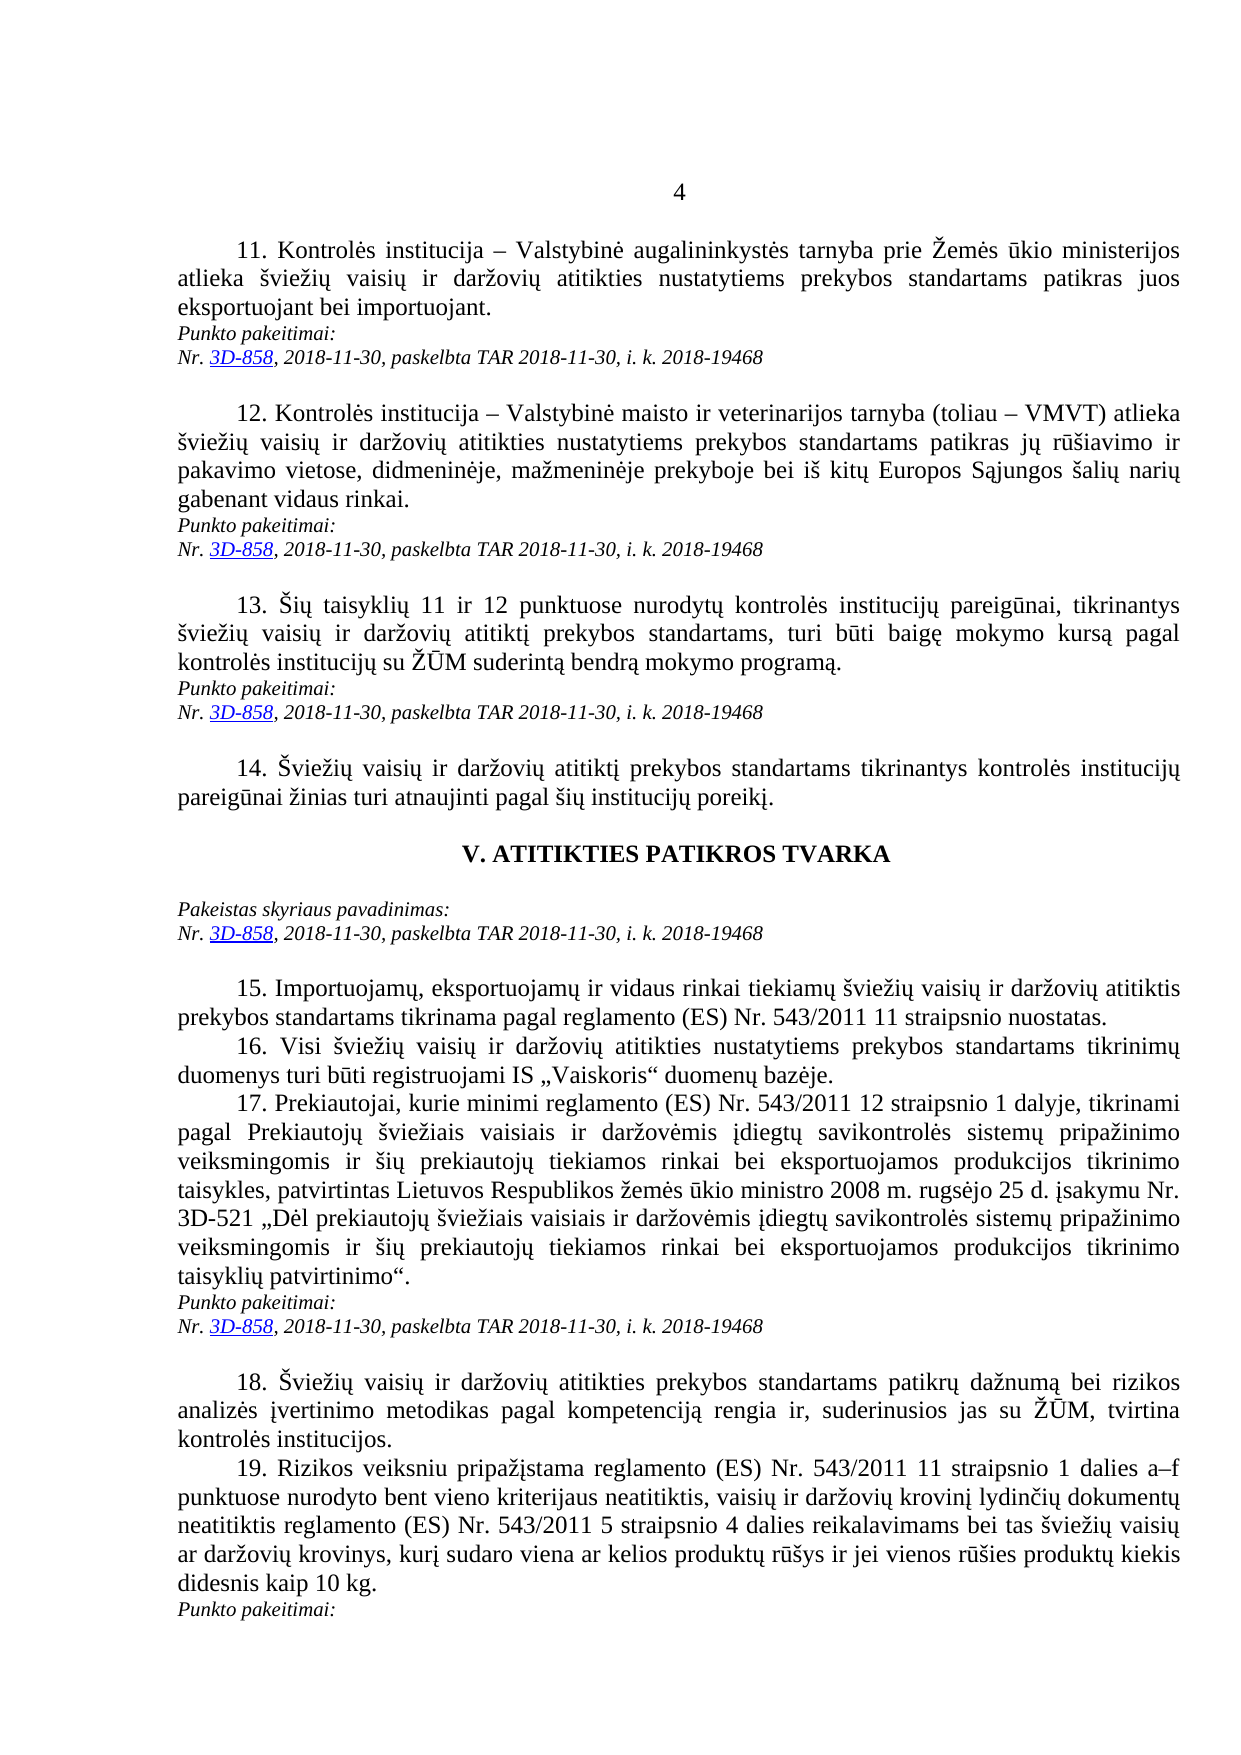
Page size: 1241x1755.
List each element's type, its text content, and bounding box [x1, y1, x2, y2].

text 12. Kontrolės institucija – Valstybinė maisto ir veterinarijos tarnyba (toliau – VMVT) atlieka šviežių vaisių ir daržovių atitikties nustatytiems prekybos standartams patikras jų rūšiavimo ir pakavimo vietose, didmeninėje, mažmeninėje prekyboje bei iš kitų Europos Sąjungos šalių narių gabenant vidaus rinkai. [177, 398, 1181, 513]
text Pakeistas skyriaus pavadinimas: [177, 897, 1181, 921]
text 11. Kontrolės institucija – Valstybinė augalininkystės tarnyba prie Žemės ūkio ministerijos atlieka šviežių vaisių ir daržovių atitikties nustatytiems prekybos standartams patikras juos eksportuojant bei importuojant. [177, 235, 1181, 321]
text 18. Šviežių vaisių ir daržovių atitikties prekybos standartams patikrų dažnumą bei rizikos analizės įvertinimo metodikas pagal kompetenciją rengia ir, suderinusios jas su ŽŪM, tvirtina kontrolės institucijos. [177, 1367, 1181, 1453]
text Nr. 3D-858, 2018-11-30, paskelbta TAR 2018-11-30, i. k. 2018-19468 [177, 700, 1181, 724]
text Punkto pakeitimai: [177, 1597, 1181, 1621]
text 15. Importuojamų, eksportuojamų ir vidaus rinkai tiekiamų šviežių vaisių ir daržovių atitiktis prekybos standartams tikrinama pagal reglamento (ES) Nr. 543/2011 11 straipsnio nuostatas. [177, 973, 1181, 1031]
text 16. Visi šviežių vaisių ir daržovių atitikties nustatytiems prekybos standartams tikrinimų duomenys turi būti registruojami IS „Vaiskoris“ duomenų bazėje. [177, 1031, 1181, 1088]
text Punkto pakeitimai: [177, 321, 1181, 345]
text Punkto pakeitimai: [177, 676, 1181, 700]
text Nr. 3D-858, 2018-11-30, paskelbta TAR 2018-11-30, i. k. 2018-19468 [177, 345, 1181, 369]
text 17. Prekiautojai, kurie minimi reglamento (ES) Nr. 543/2011 12 straipsnio 1 dalyje, tikrinami pagal Prekiautojų šviežiais vaisiais ir daržovėmis įdiegtų savikontrolės sistemų pripažinimo veiksmingomis ir šių prekiautojų tiekiamos rinkai bei eksportuojamos produkcijos tikrinimo taisykles, patvirtintas Lietuvos Respublikos žemės ūkio ministro 2008 m. rugsėjo 25 d. įsakymu Nr. 3D-521 „Dėl prekiautojų šviežiais vaisiais ir daržovėmis įdiegtų savikontrolės sistemų pripažinimo veiksmingomis ir šių prekiautojų tiekiamos rinkai bei eksportuojamos produkcijos tikrinimo taisyklių patvirtinimo“. [177, 1088, 1181, 1290]
text Nr. 3D-858, 2018-11-30, paskelbta TAR 2018-11-30, i. k. 2018-19468 [177, 921, 1181, 945]
text V. ATITIKTIES PATIKROS TVARKA [177, 839, 1181, 868]
text 14. Šviežių vaisių ir daržovių atitiktį prekybos standartams tikrinantys kontrolės institucijų pareigūnai žinias turi atnaujinti pagal šių institucijų poreikį. [177, 753, 1181, 810]
text Nr. 3D-858, 2018-11-30, paskelbta TAR 2018-11-30, i. k. 2018-19468 [177, 537, 1181, 561]
text Nr. 3D-858, 2018-11-30, paskelbta TAR 2018-11-30, i. k. 2018-19468 [177, 1314, 1181, 1338]
text 13. Šių taisyklių 11 ir 12 punktuose nurodytų kontrolės institucijų pareigūnai, tikrinantys šviežių vaisių ir daržovių atitiktį prekybos standartams, turi būti baigę mokymo kursą pagal kontrolės institucijų su ŽŪM suderintą bendrą mokymo programą. [177, 590, 1181, 676]
text 19. Rizikos veiksniu pripažįstama reglamento (ES) Nr. 543/2011 11 straipsnio 1 dalies a–f punktuose nurodyto bent vieno kriterijaus neatitiktis, vaisių ir daržovių krovinį lydinčių dokumentų neatitiktis reglamento (ES) Nr. 543/2011 5 straipsnio 4 dalies reikalavimams bei tas šviežių vaisių ar daržovių krovinys, kurį sudaro viena ar kelios produktų rūšys ir jei vienos rūšies produktų kiekis didesnis kaip 10 kg. [177, 1453, 1181, 1597]
text Punkto pakeitimai: [177, 1290, 1181, 1314]
text Punkto pakeitimai: [177, 513, 1181, 537]
